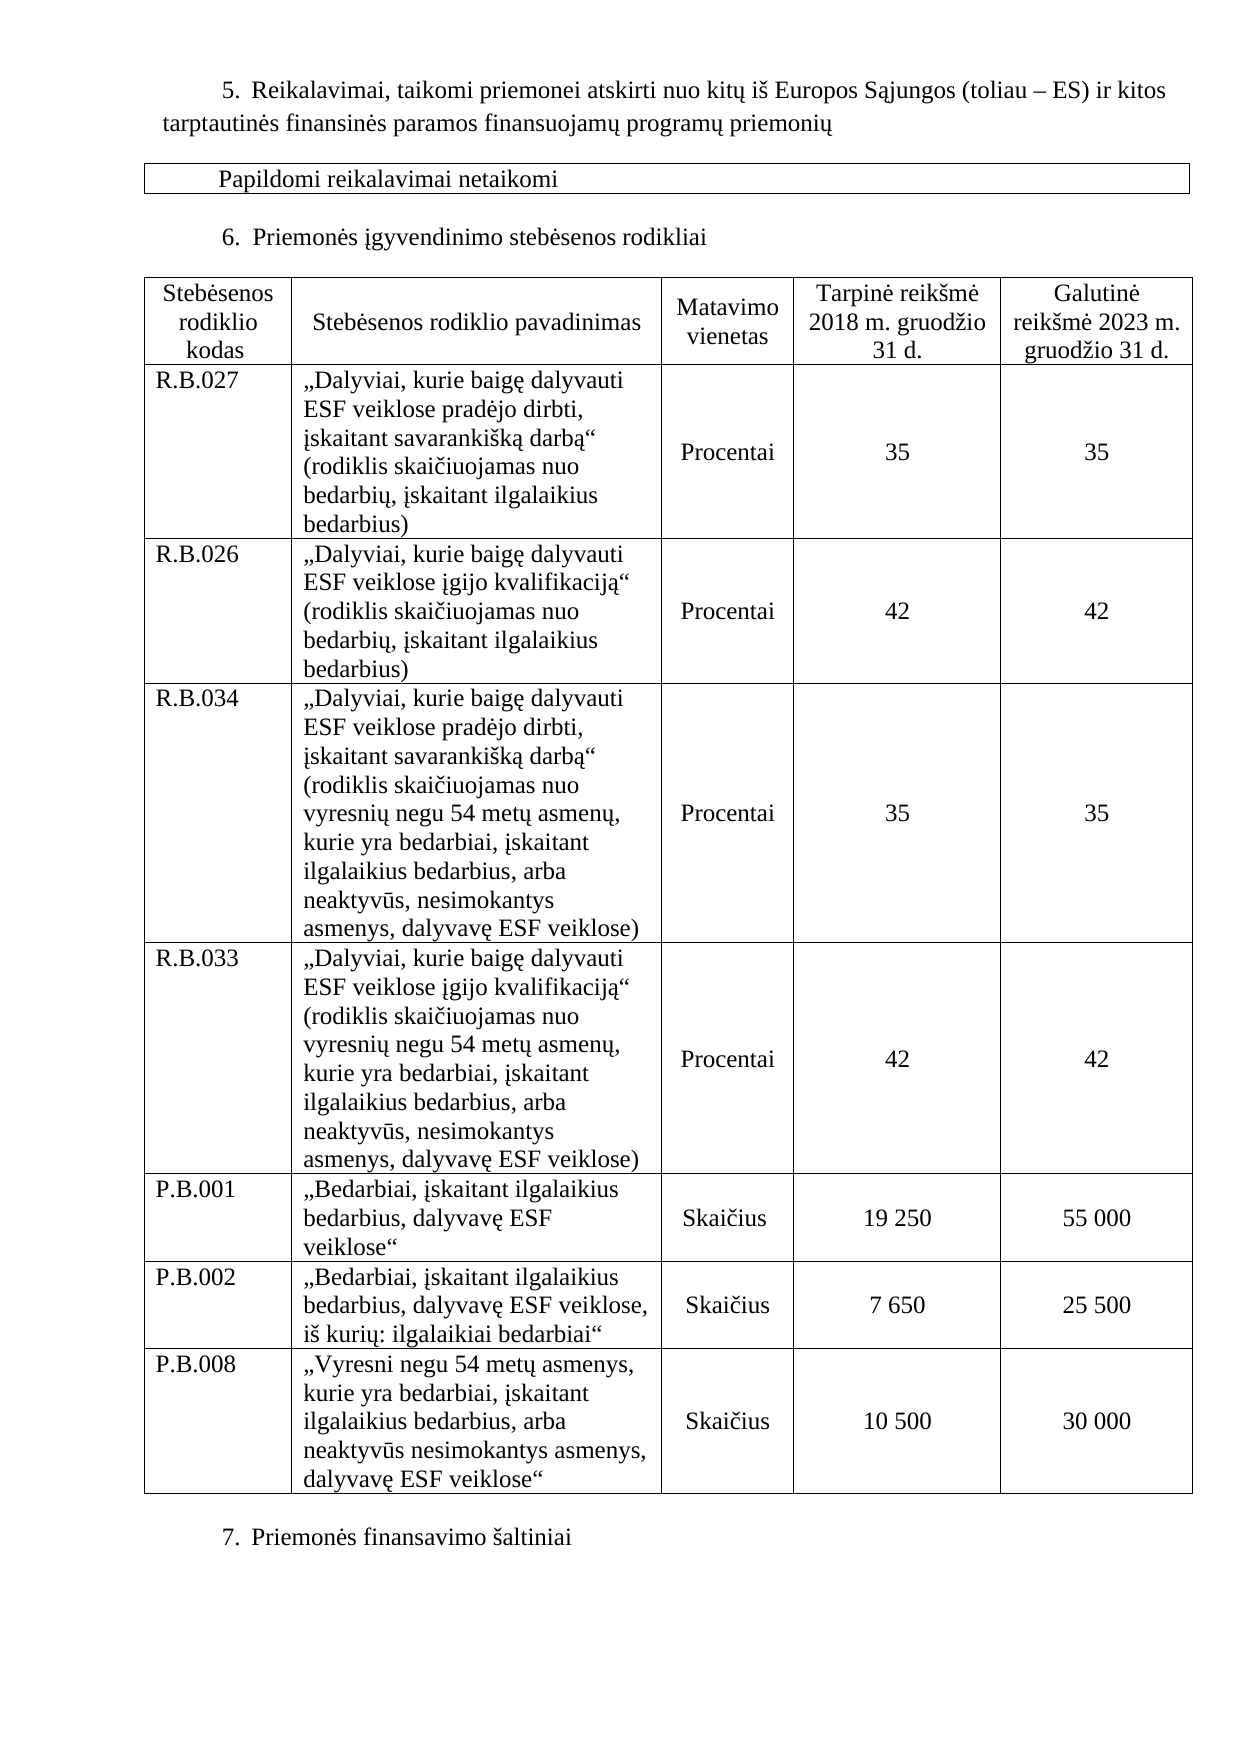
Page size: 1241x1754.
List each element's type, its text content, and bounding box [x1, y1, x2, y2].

table_cell 42 [794, 539, 1000, 682]
text 5. Reikalavimai, taikomi priemonei atskirti nuo kitų iš Europos Sąjungos (toliau – ES) ir kitos tarptautinės finansinės paramos finansuojamų programų priemonių [162, 75, 1167, 137]
table_cell 10 500 [794, 1349, 1000, 1493]
table_cell „Bedarbiai, įskaitant ilgalaikius bedarbius, dalyvavę ESF veiklose, iš kurių: ilgalaikiai bedarbiai“ [292, 1262, 661, 1348]
table_cell „Dalyviai, kurie baigę dalyvauti ESF veiklose pradėjo dirbti, įskaitant savarankišką darbą“ (rodiklis skaičiuojamas nuo bedarbių, įskaitant ilgalaikius bedarbius) [292, 365, 661, 538]
table_cell 25 500 [1001, 1262, 1192, 1348]
table_cell 30 000 [1001, 1349, 1192, 1493]
table_header Tarpinė reikšmė 2018 m. gruodžio 31 d. [794, 278, 1000, 364]
text 7. Priemonės finansavimo šaltiniai [222, 1522, 1167, 1551]
table_cell 42 [1001, 943, 1192, 1173]
table_cell R.B.034 [145, 684, 291, 942]
table_cell R.B.033 [145, 943, 291, 1173]
table_cell Procentai [662, 365, 793, 538]
table_cell 35 [1001, 365, 1192, 538]
table_cell 42 [1001, 539, 1192, 682]
table_cell Skaičius [662, 1349, 793, 1493]
table_header Matavimo vienetas [662, 278, 793, 364]
table_cell „Dalyviai, kurie baigę dalyvauti ESF veiklose įgijo kvalifikaciją“ (rodiklis skaičiuojamas nuo bedarbių, įskaitant ilgalaikius bedarbius) [292, 539, 661, 682]
table_header Papildomi reikalavimai netaikomi [145, 164, 1189, 192]
table_cell „Dalyviai, kurie baigę dalyvauti ESF veiklose pradėjo dirbti, įskaitant savarankišką darbą“ (rodiklis skaičiuojamas nuo vyresnių negu 54 metų asmenų, kurie yra bedarbiai, įskaitant ilgalaikius bedarbius, arba neaktyvūs, nesimokantys asmenys, dalyvavę ESF veiklose) [292, 684, 661, 942]
table_cell 35 [794, 684, 1000, 942]
table_cell „Bedarbiai, įskaitant ilgalaikius bedarbius, dalyvavę ESF veiklose“ [292, 1174, 661, 1261]
table_cell 42 [794, 943, 1000, 1173]
table_cell R.B.027 [145, 365, 291, 538]
table_cell „Vyresni negu 54 metų asmenys, kurie yra bedarbiai, įskaitant ilgalaikius bedarbius, arba neaktyvūs nesimokantys asmenys, dalyvavę ESF veiklose“ [292, 1349, 661, 1493]
table_cell Skaičius [662, 1174, 793, 1261]
table_cell 55 000 [1001, 1174, 1192, 1261]
table_header Galutinė reikšmė 2023 m. gruodžio 31 d. [1001, 278, 1192, 364]
table_cell 35 [794, 365, 1000, 538]
table_header Stebėsenos rodiklio kodas [145, 278, 291, 364]
table_cell P.B.008 [145, 1349, 291, 1493]
table_cell Procentai [662, 539, 793, 682]
table_cell 19 250 [794, 1174, 1000, 1261]
table_cell R.B.026 [145, 539, 291, 682]
table_cell „Dalyviai, kurie baigę dalyvauti ESF veiklose įgijo kvalifikaciją“ (rodiklis skaičiuojamas nuo vyresnių negu 54 metų asmenų, kurie yra bedarbiai, įskaitant ilgalaikius bedarbius, arba neaktyvūs, nesimokantys asmenys, dalyvavę ESF veiklose) [292, 943, 661, 1173]
table_header Stebėsenos rodiklio pavadinimas [292, 278, 661, 364]
text 6. Priemonės įgyvendinimo stebėsenos rodikliai [222, 222, 1167, 251]
table_cell P.B.002 [145, 1262, 291, 1348]
table_cell 35 [1001, 684, 1192, 942]
table_cell Skaičius [662, 1262, 793, 1348]
table_cell Procentai [662, 684, 793, 942]
table_cell Procentai [662, 943, 793, 1173]
table_cell P.B.001 [145, 1174, 291, 1261]
table_cell 7 650 [794, 1262, 1000, 1348]
